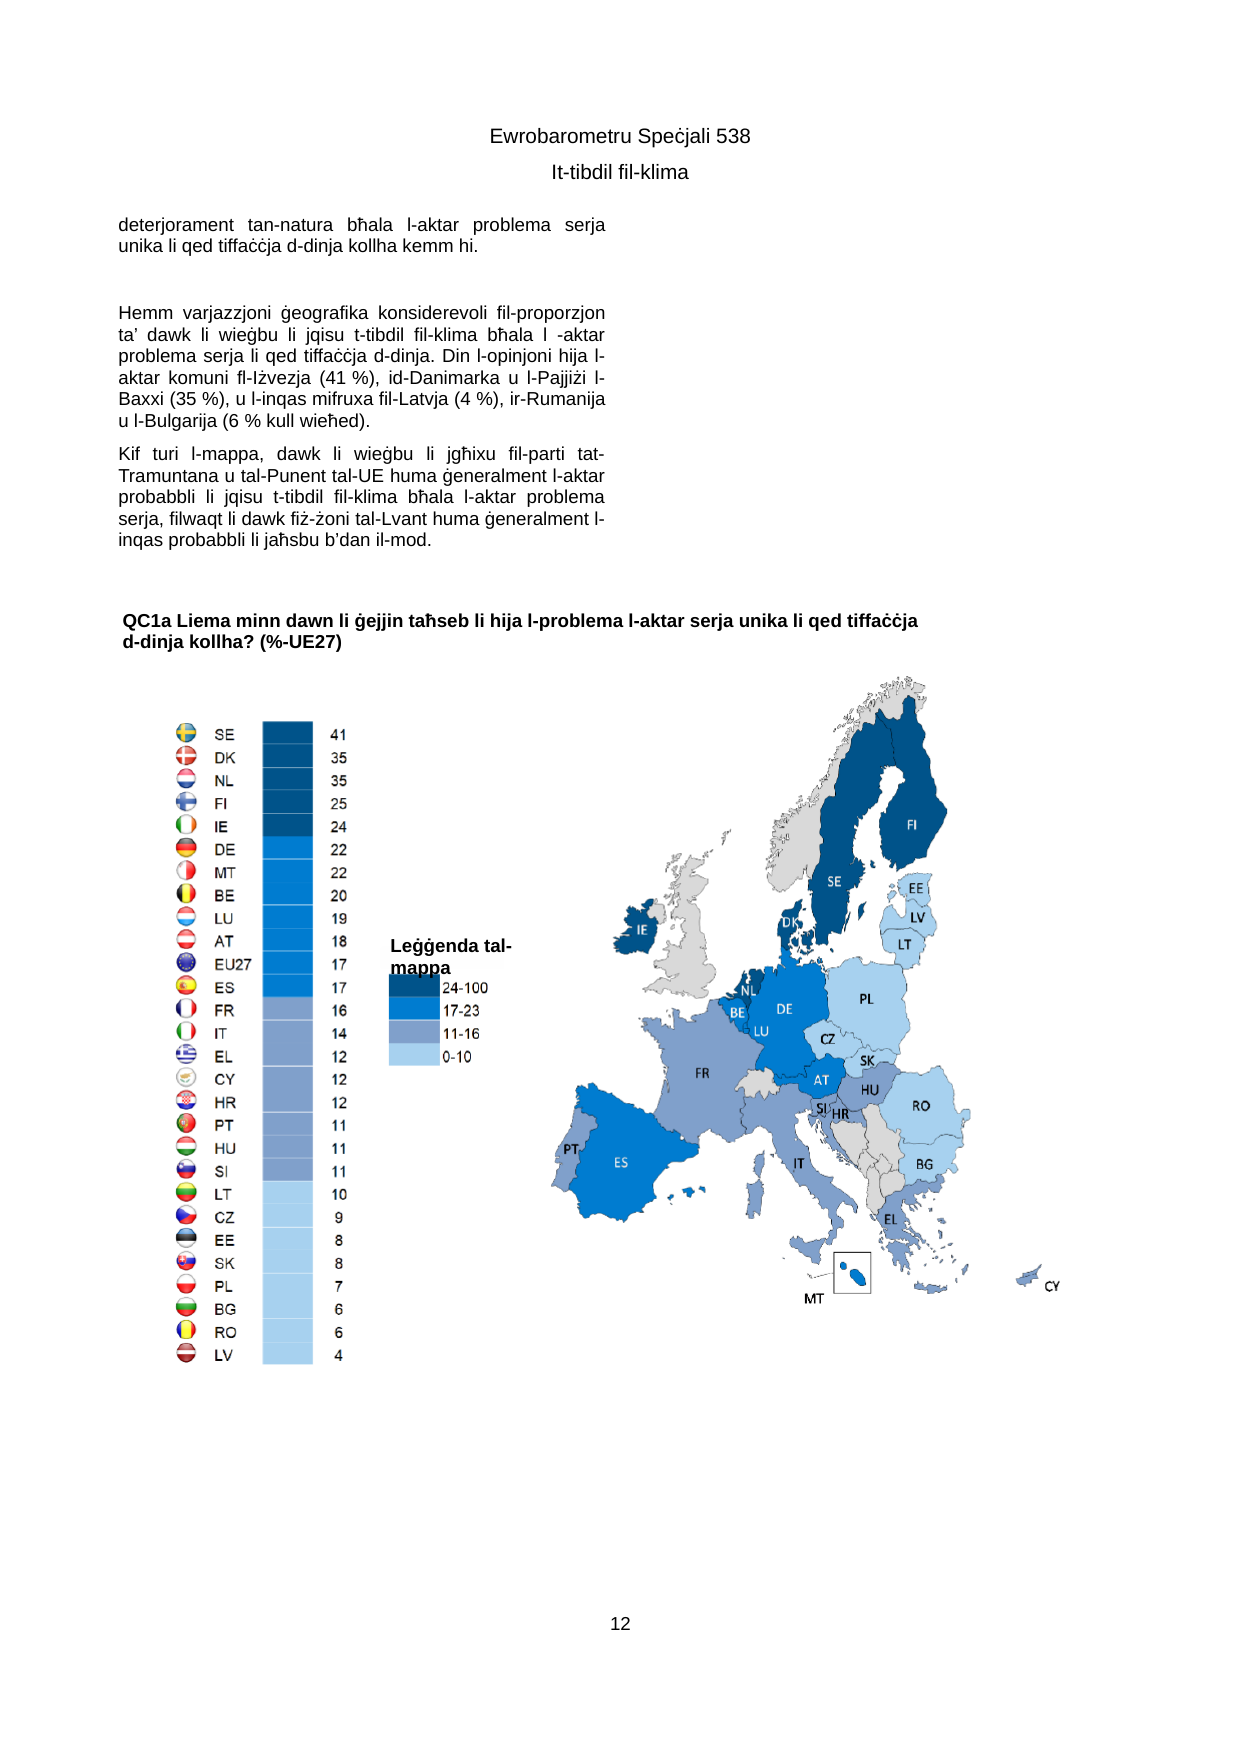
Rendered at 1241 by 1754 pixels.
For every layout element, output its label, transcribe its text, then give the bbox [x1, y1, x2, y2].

picture [116, 663, 1080, 1369]
text deterjorament tan-natura bħala l-aktar problema serja unika li qed tiffaċċja d-dinja kollha kemm hi. [118, 213, 605, 256]
text Hemm varjazzjoni ġeografika konsiderevoli fil-proporzjon ta’ dawk li wieġbu li jqisu t-tibdil fil-klima bħala l -aktar problema serja li qed tiffaċċja d-dinja. Din l-opinjoni hija l-aktar komuni fl-Iżvezja (41 %), id-Danimarka u l-Pajjiżi l-Baxxi (35 %), u l-inqas mifruxa fil-Latvja (4 %), ir-Rumanija u l-Bulgarija (6 % kull wieħed). [118, 302, 605, 431]
text Kif turi l-mappa, dawk li wieġbu li jgħixu fil-parti tat-Tramuntana u tal-Punent tal-UE huma ġeneralment l-aktar probabbli li jqisu t-tibdil fil-klima bħala l-aktar problema serja, filwaqt li dawk fiż-żoni tal-Lvant huma ġeneralment l-inqas probabbli li jaħsbu b’dan il-mod. [118, 443, 605, 551]
